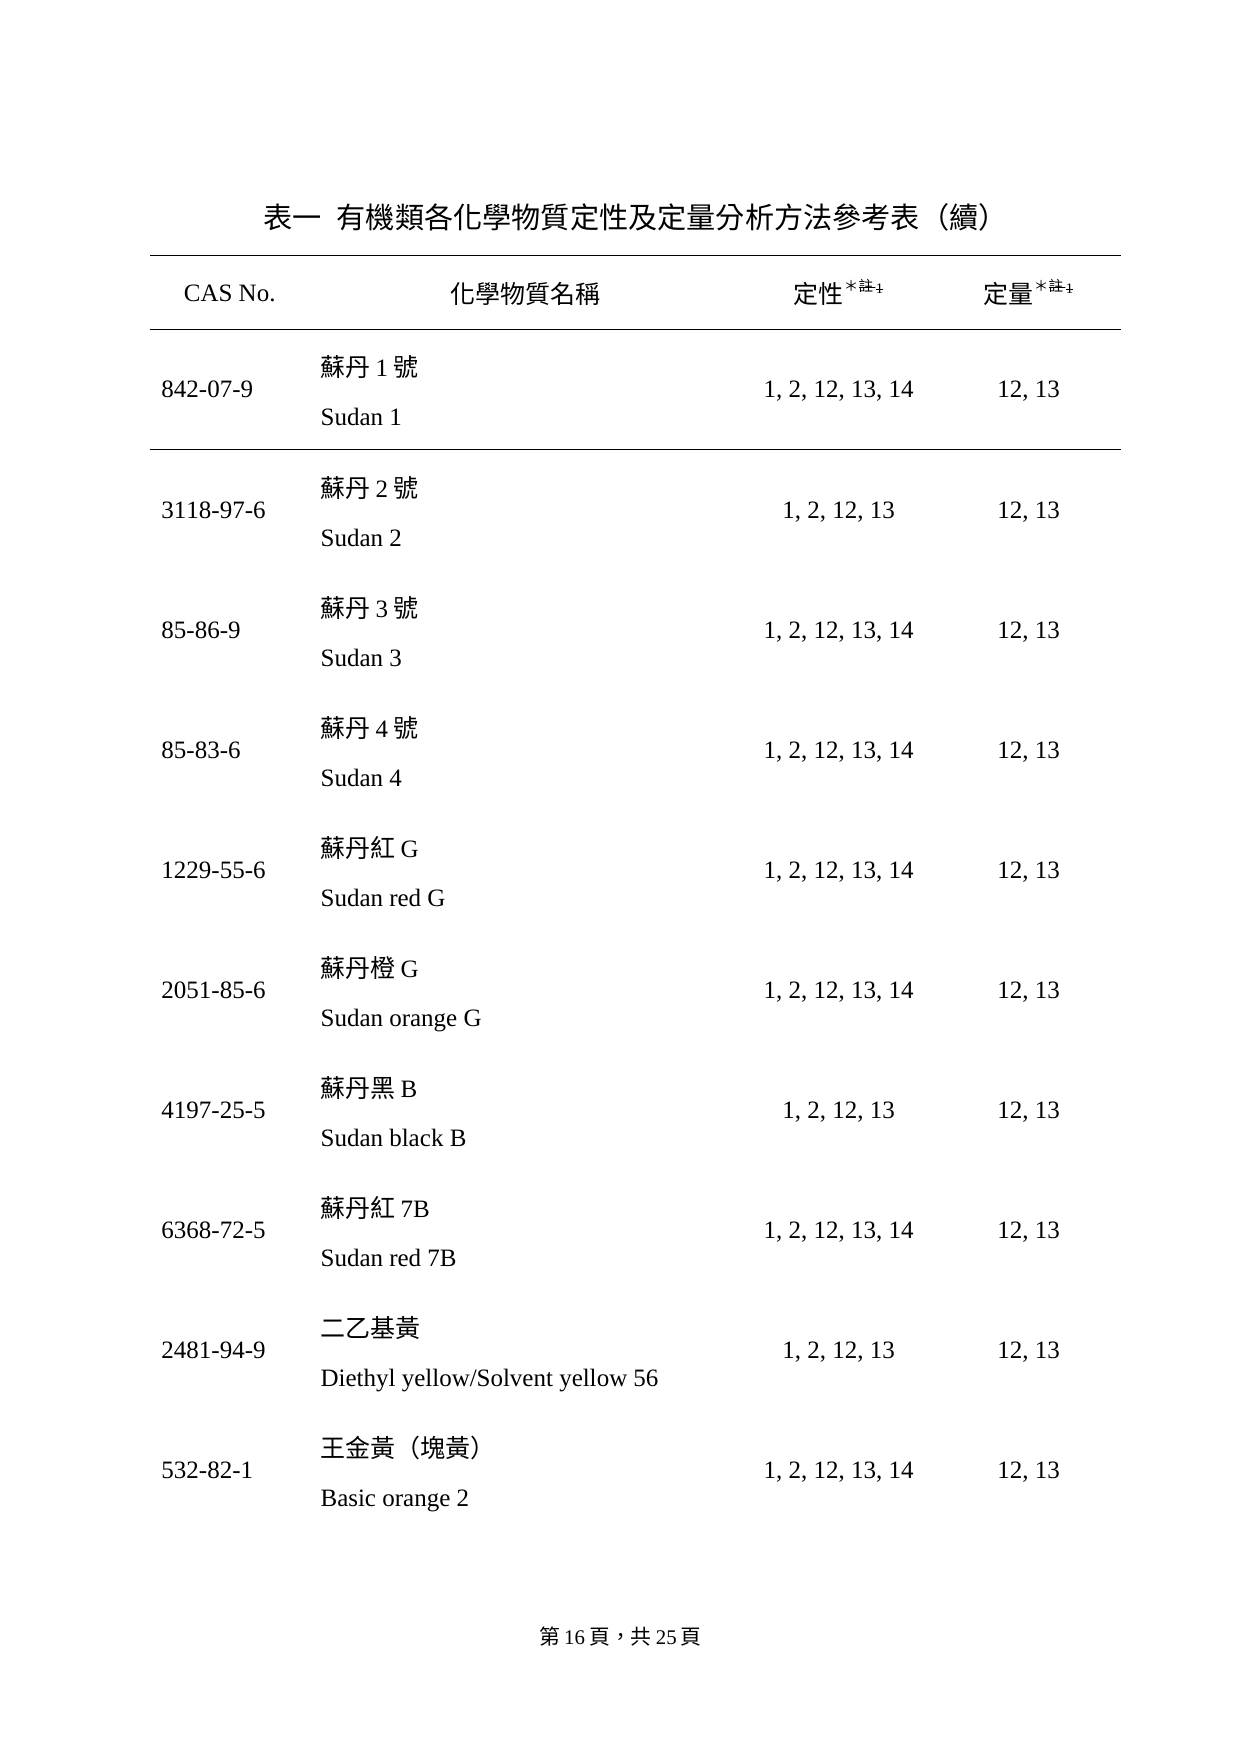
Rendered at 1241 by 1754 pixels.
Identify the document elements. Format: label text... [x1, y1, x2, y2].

table_cell 化學物質名稱 [309, 256, 741, 329]
table_cell 定量＊註1 [936, 256, 1121, 329]
table_cell 蘇丹2號 Sudan 2 [309, 450, 741, 570]
table_cell 1, 2, 12, 13 [741, 1290, 936, 1410]
table_cell 1, 2, 12, 13, 14 [741, 1170, 936, 1290]
table_header 表一 有機類各化學物質定性及定量分析方法參考表（續） [150, 177, 1121, 255]
table_cell 1, 2, 12, 13, 14 [741, 690, 936, 810]
table_cell 蘇丹1號 Sudan 1 [309, 330, 741, 449]
table_cell 4197-25-5 [150, 1050, 309, 1170]
table_cell 12, 13 [936, 810, 1121, 930]
table_cell 1, 2, 12, 13 [741, 1050, 936, 1170]
table_cell 二乙基黃 Diethyl yellow/Solvent yellow 56 [309, 1290, 741, 1410]
table_cell 蘇丹橙G Sudan orange G [309, 930, 741, 1050]
table_cell 6368-72-5 [150, 1170, 309, 1290]
table_cell 蘇丹4號 Sudan 4 [309, 690, 741, 810]
table_cell 12, 13 [936, 1050, 1121, 1170]
table_cell CAS No. [150, 256, 309, 329]
table_cell 12, 13 [936, 1410, 1121, 1530]
table_cell 2051-85-6 [150, 930, 309, 1050]
table_cell 12, 13 [936, 570, 1121, 690]
table_cell 蘇丹黑B Sudan black B [309, 1050, 741, 1170]
table_cell 1, 2, 12, 13, 14 [741, 570, 936, 690]
table_cell 蘇丹紅G Sudan red G [309, 810, 741, 930]
table_cell 12, 13 [936, 1290, 1121, 1410]
table_cell 2481-94-9 [150, 1290, 309, 1410]
table_cell 85-86-9 [150, 570, 309, 690]
table_cell 1, 2, 12, 13 [741, 450, 936, 570]
table_cell 1, 2, 12, 13, 14 [741, 810, 936, 930]
table_cell 3118-97-6 [150, 450, 309, 570]
table_cell 定性＊註1 [741, 256, 936, 329]
table_cell 1, 2, 12, 13, 14 [741, 930, 936, 1050]
table_cell 1, 2, 12, 13, 14 [741, 330, 936, 449]
table_cell 蘇丹紅7B Sudan red 7B [309, 1170, 741, 1290]
table_cell 12, 13 [936, 330, 1121, 449]
table_cell 蘇丹3號 Sudan 3 [309, 570, 741, 690]
table_cell 12, 13 [936, 1170, 1121, 1290]
table_cell 842-07-9 [150, 330, 309, 449]
table_cell 532-82-1 [150, 1410, 309, 1530]
table_cell 王金黃（塊黃） Basic orange 2 [309, 1410, 741, 1530]
table_cell 85-83-6 [150, 690, 309, 810]
table_cell 1, 2, 12, 13, 14 [741, 1410, 936, 1530]
table_cell 12, 13 [936, 930, 1121, 1050]
table_cell 1229-55-6 [150, 810, 309, 930]
table_cell 12, 13 [936, 690, 1121, 810]
table_cell 12, 13 [936, 450, 1121, 570]
